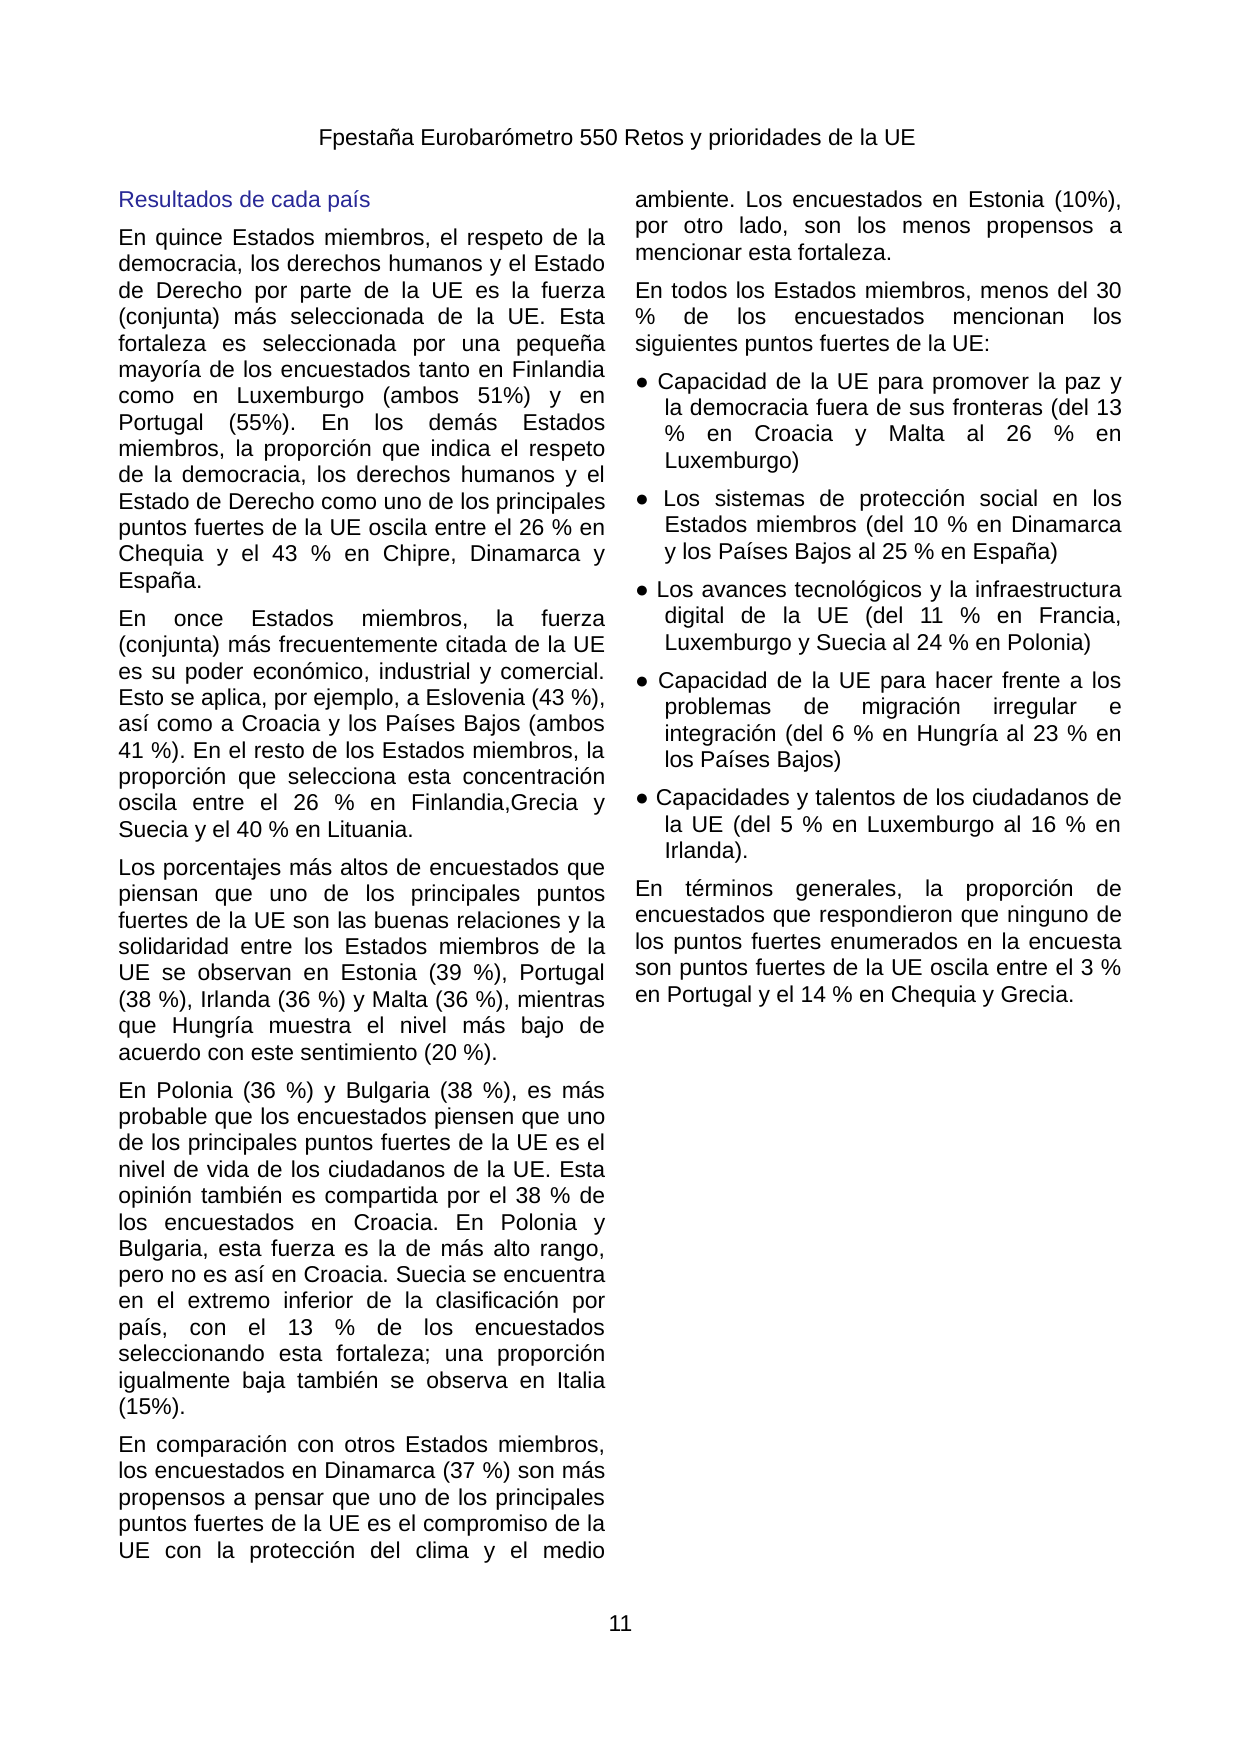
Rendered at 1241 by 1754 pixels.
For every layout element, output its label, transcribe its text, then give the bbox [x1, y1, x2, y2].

text Resultados de cada país [118, 186, 605, 212]
text Los porcentajes más altos de encuestados que piensan que uno de los principales puntos fuertes de la UE son las buenas relaciones y la solidaridad entre los Estados miembros de la UE se observan en Estonia (39 %), Portugal (38 %), Irlanda (36 %) y Malta (36 %), mientras que Hungría muestra el nivel más bajo de acuerdo con este sentimiento (20 %). [118, 854, 605, 1065]
text En quince Estados miembros, el respeto de la democracia, los derechos humanos y el Estado de Derecho por parte de la UE es la fuerza (conjunta) más seleccionada de la UE. Esta fortaleza es seleccionada por una pequeña mayoría de los encuestados tanto en Finlandia como en Luxemburgo (ambos 51%) y en Portugal (55%). En los demás Estados miembros, la proporción que indica el respeto de la democracia, los derechos humanos y el Estado de Derecho como uno de los principales puntos fuertes de la UE oscila entre el 26 % en Chequia y el 43 % en Chipre, Dinamarca y España. [118, 224, 605, 593]
text ● Capacidades y talentos de los ciudadanos de la UE (del 5 % en Luxemburgo al 16 % en Irlanda). [635, 784, 1122, 863]
text ● Capacidad de la UE para hacer frente a los problemas de migración irregular e integración (del 6 % en Hungría al 23 % en los Países Bajos) [635, 667, 1122, 772]
text En Polonia (36 %) y Bulgaria (38 %), es más probable que los encuestados piensen que uno de los principales puntos fuertes de la UE es el nivel de vida de los ciudadanos de la UE. Esta opinión también es compartida por el 38 % de los encuestados en Croacia. En Polonia y Bulgaria, esta fuerza es la de más alto rango, pero no es así en Croacia. Suecia se encuentra en el extremo inferior de la clasificación por país, con el 13 % de los encuestados seleccionando esta fortaleza; una proporción igualmente baja también se observa en Italia (15%). [118, 1077, 605, 1419]
text En todos los Estados miembros, menos del 30 % de los encuestados mencionan los siguientes puntos fuertes de la UE: [635, 277, 1122, 356]
text En once Estados miembros, la fuerza (conjunta) más frecuentemente citada de la UE es su poder económico, industrial y comercial. Esto se aplica, por ejemplo, a Eslovenia (43 %), así como a Croacia y los Países Bajos (ambos 41 %). En el resto de los Estados miembros, la proporción que selecciona esta concentración oscila entre el 26 % en Finlandia,Grecia y Suecia y el 40 % en Lituania. [118, 605, 605, 842]
text ● Los avances tecnológicos y la infraestructura digital de la UE (del 11 % en Francia, Luxemburgo y Suecia al 24 % en Polonia) [635, 576, 1122, 655]
text ambiente. Los encuestados en Estonia (10%), por otro lado, son los menos propensos a mencionar esta fortaleza. [635, 186, 1122, 265]
text ● Capacidad de la UE para promover la paz y la democracia fuera de sus fronteras (del 13 % en Croacia y Malta al 26 % en Luxemburgo) [635, 368, 1122, 473]
text En comparación con otros Estados miembros, los encuestados en Dinamarca (37 %) son más propensos a pensar que uno de los principales puntos fuertes de la UE es el compromiso de la UE con la protección del clima y el medio [118, 1431, 605, 1563]
text ● Los sistemas de protección social en los Estados miembros (del 10 % en Dinamarca y los Países Bajos al 25 % en España) [635, 485, 1122, 564]
text En términos generales, la proporción de encuestados que respondieron que ninguno de los puntos fuertes enumerados en la encuesta son puntos fuertes de la UE oscila entre el 3 % en Portugal y el 14 % en Chequia y Grecia. [635, 875, 1122, 1007]
